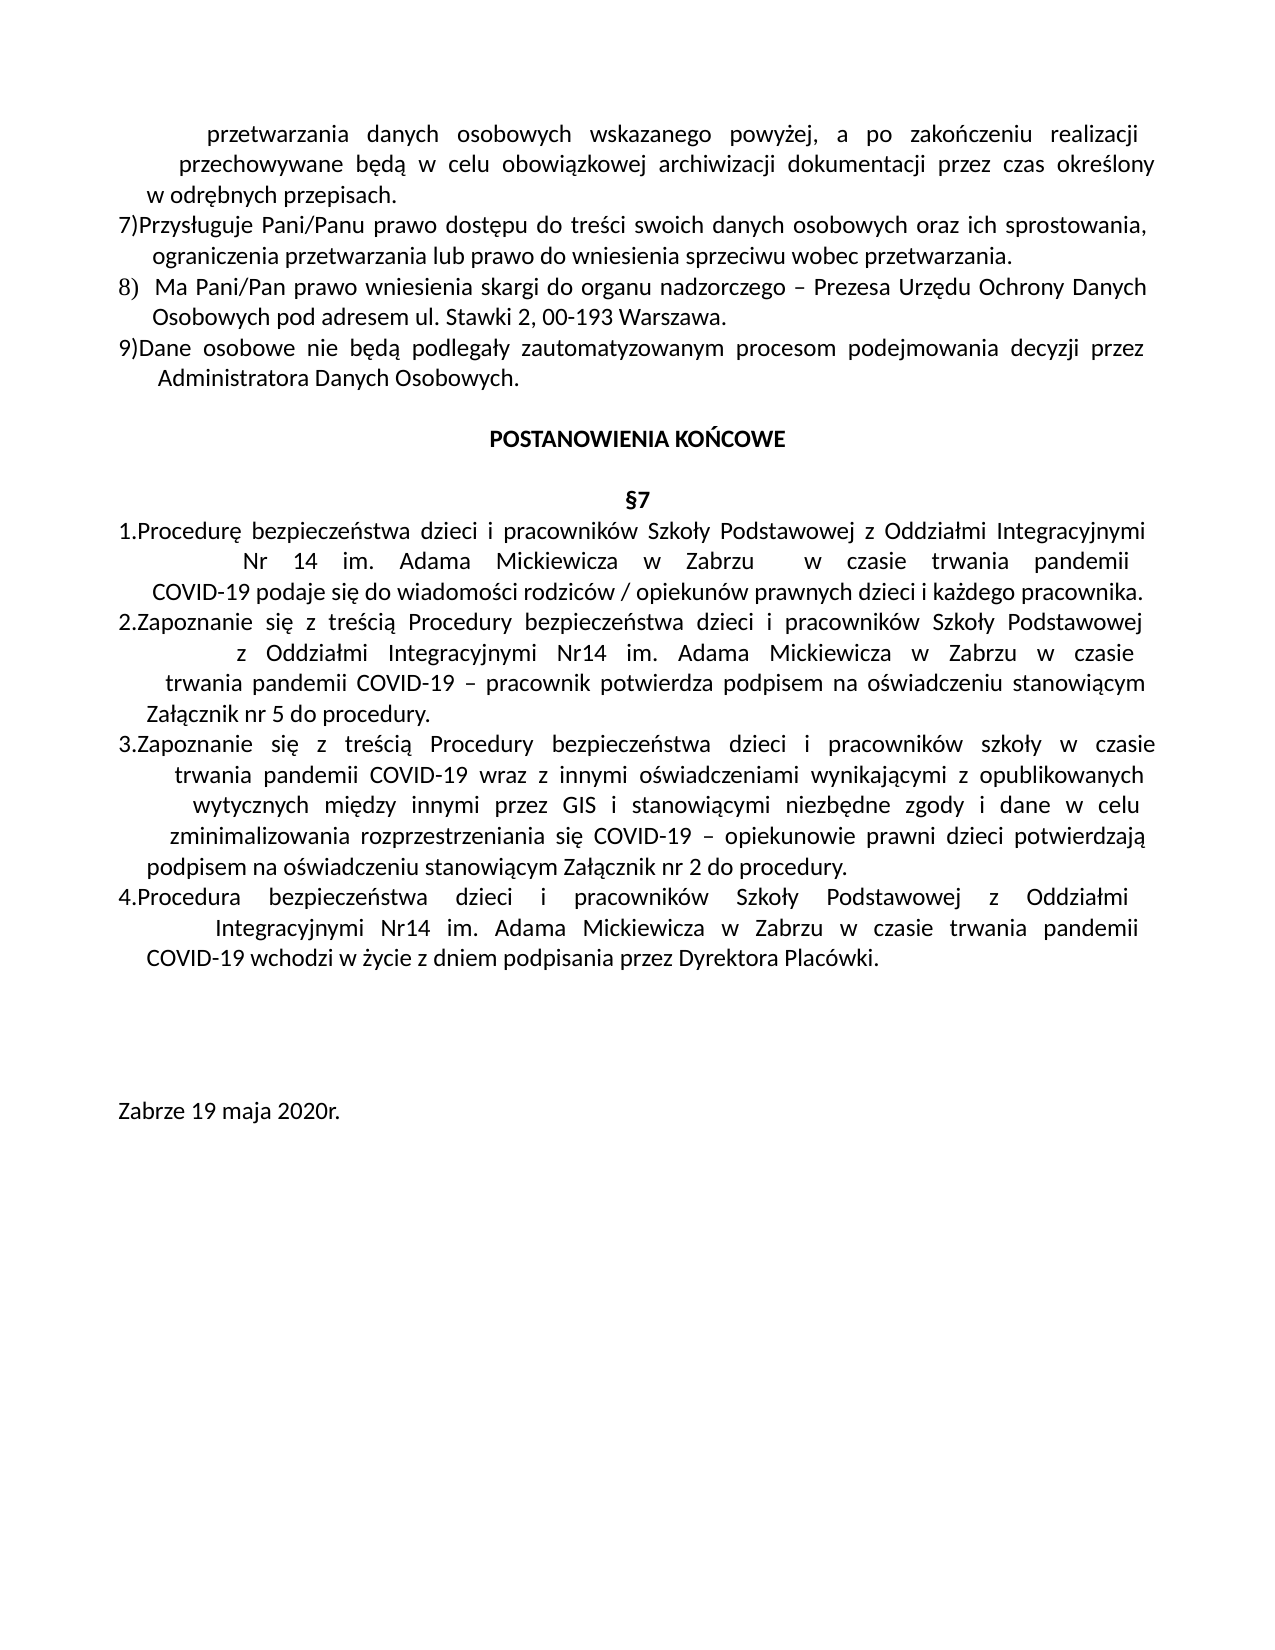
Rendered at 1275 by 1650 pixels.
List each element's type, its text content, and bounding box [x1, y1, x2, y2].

list Zapoznanie się z treścią Procedury bezpieczeństwa dzieci i pracowników Szkoły Podstawowej z Oddziałmi Integracyjnymi Nr14 im. Adama Mickiewicza w Zabrzu w czasie trwania pandemii COVID-19 – pracownik potwierdza podpisem na oświadczeniu stanowiącym Załącznik nr 5 do procedury. [118, 606, 1157, 728]
list Dane osobowe nie będą podlegały zautomatyzowanym procesom podejmowania decyzji przez Administratora Danych Osobowych. [118, 332, 1157, 393]
list Procedura bezpieczeństwa dzieci i pracowników Szkoły Podstawowej z Oddziałmi Integracyjnymi Nr14 im. Adama Mickiewicza w Zabrzu w czasie trwania pandemii COVID-19 wchodzi w życie z dniem podpisania przez Dyrektora Placówki. [118, 881, 1157, 973]
list przetwarzania danych osobowych wskazanego powyżej, a po zakończeniu realizacji przechowywane będą w celu obowiązkowej archiwizacji dokumentacji przez czas określony w odrębnych przepisach. [118, 118, 1157, 210]
text §7 [118, 484, 1157, 515]
text Zabrze 19 maja 2020r. [118, 1095, 1157, 1156]
list Przysługuje Pani/Panu prawo dostępu do treści swoich danych osobowych oraz ich sprostowania, ograniczenia przetwarzania lub prawo do wniesienia sprzeciwu wobec przetwarzania. [118, 210, 1157, 271]
list Zapoznanie się z treścią Procedury bezpieczeństwa dzieci i pracowników szkoły w czasie trwania pandemii COVID-19 wraz z innymi oświadczeniami wynikającymi z opublikowanych wytycznych między innymi przez GIS i stanowiącymi niezbędne zgody i dane w celu zminimalizowania rozprzestrzeniania się COVID-19 – opiekunowie prawni dzieci potwierdzają podpisem na oświadczeniu stanowiącym Załącznik nr 2 do procedury. [118, 728, 1157, 881]
text POSTANOWIENIA KOŃCOWE [118, 423, 1157, 454]
list Ma Pani/Pan prawo wniesienia skargi do organu nadzorczego – Prezesa Urzędu Ochrony Danych Osobowych pod adresem ul. Stawki 2, 00-193 Warszawa. [118, 271, 1157, 332]
list Procedurę bezpieczeństwa dzieci i pracowników Szkoły Podstawowej z Oddziałmi Integracyjnymi Nr 14 im. Adama Mickiewicza w Zabrzu w czasie trwania pandemii COVID-19 podaje się do wiadomości rodziców / opiekunów prawnych dzieci i każdego pracownika. [118, 515, 1157, 606]
